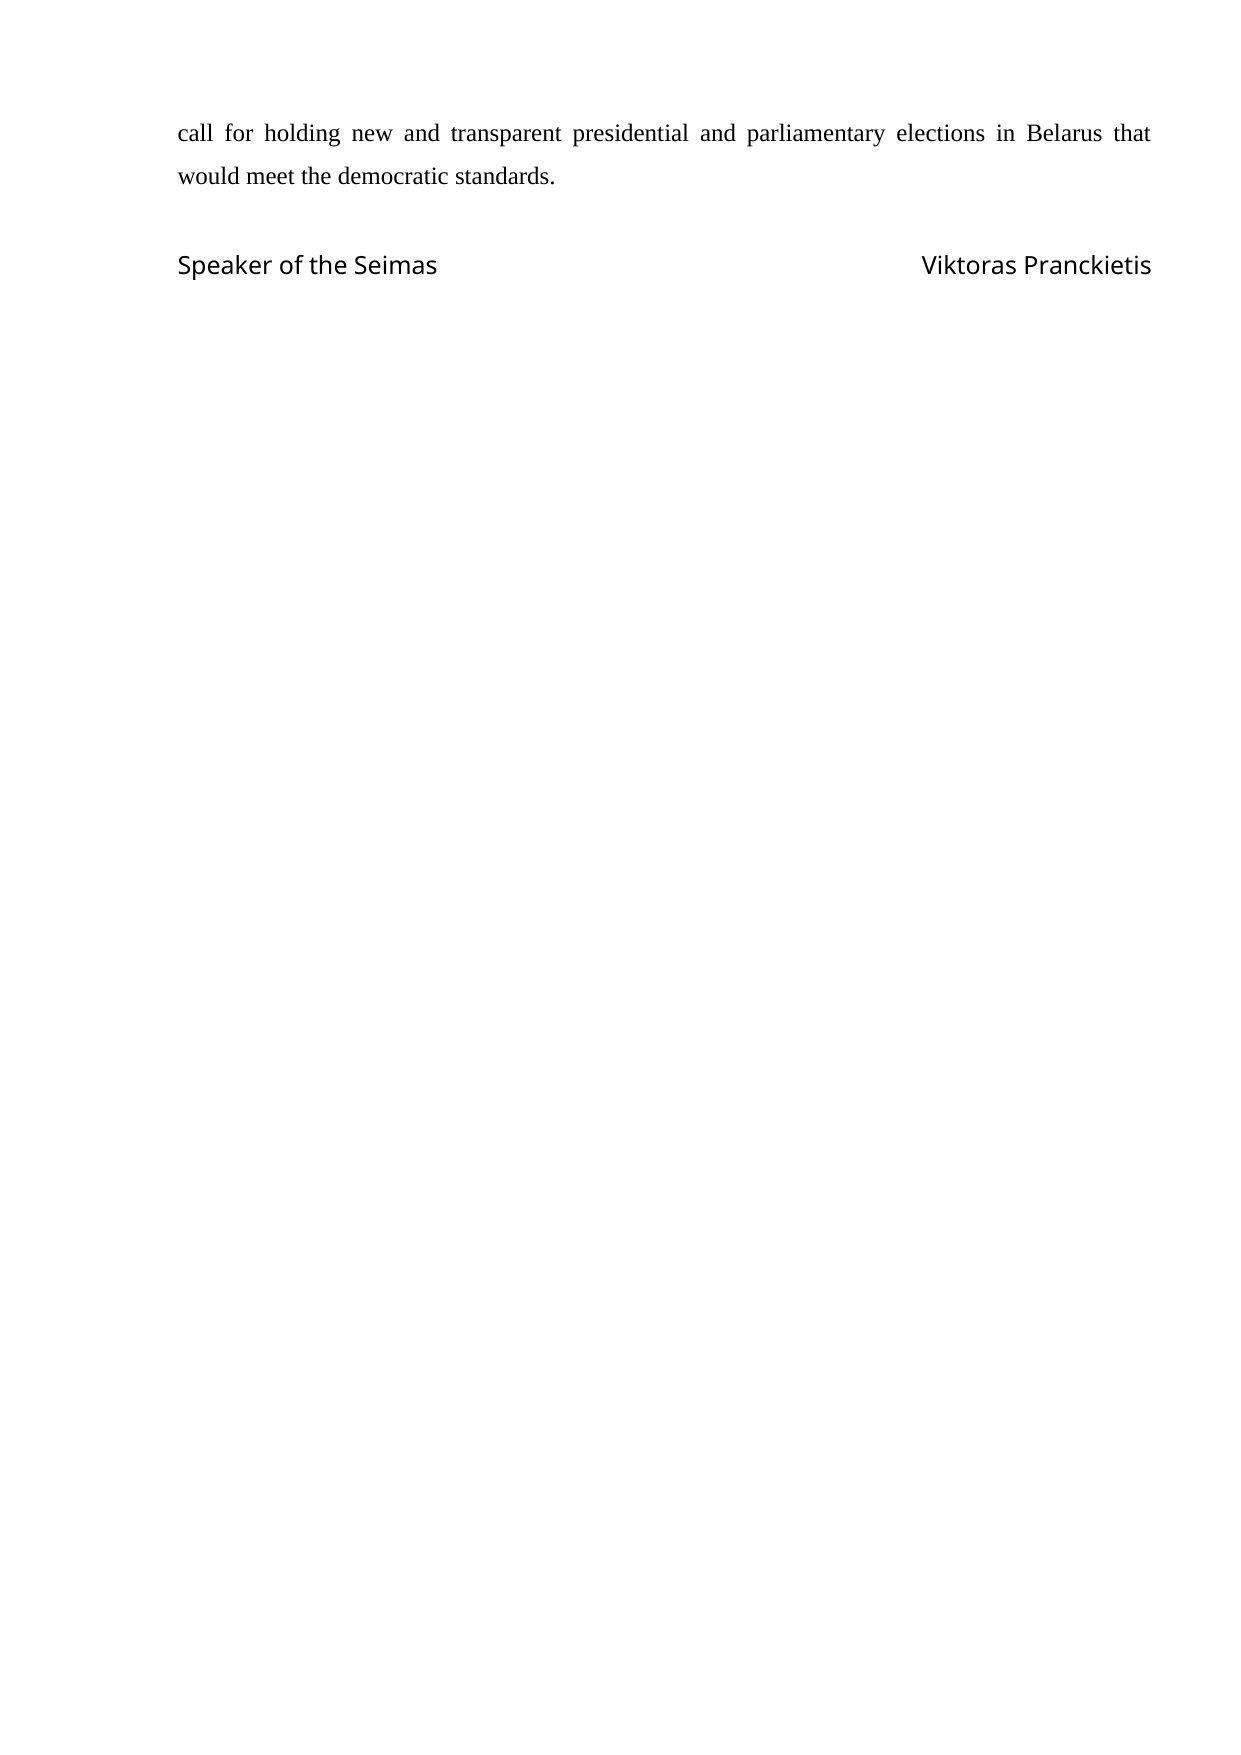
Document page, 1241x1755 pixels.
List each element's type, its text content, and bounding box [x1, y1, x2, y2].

text call for holding new and transparent presidential and parliamentary elections in Belarus that would meet the democratic standards. [177, 118, 1152, 190]
text Speaker of the Seimas Viktoras Pranckietis [177, 247, 1152, 282]
